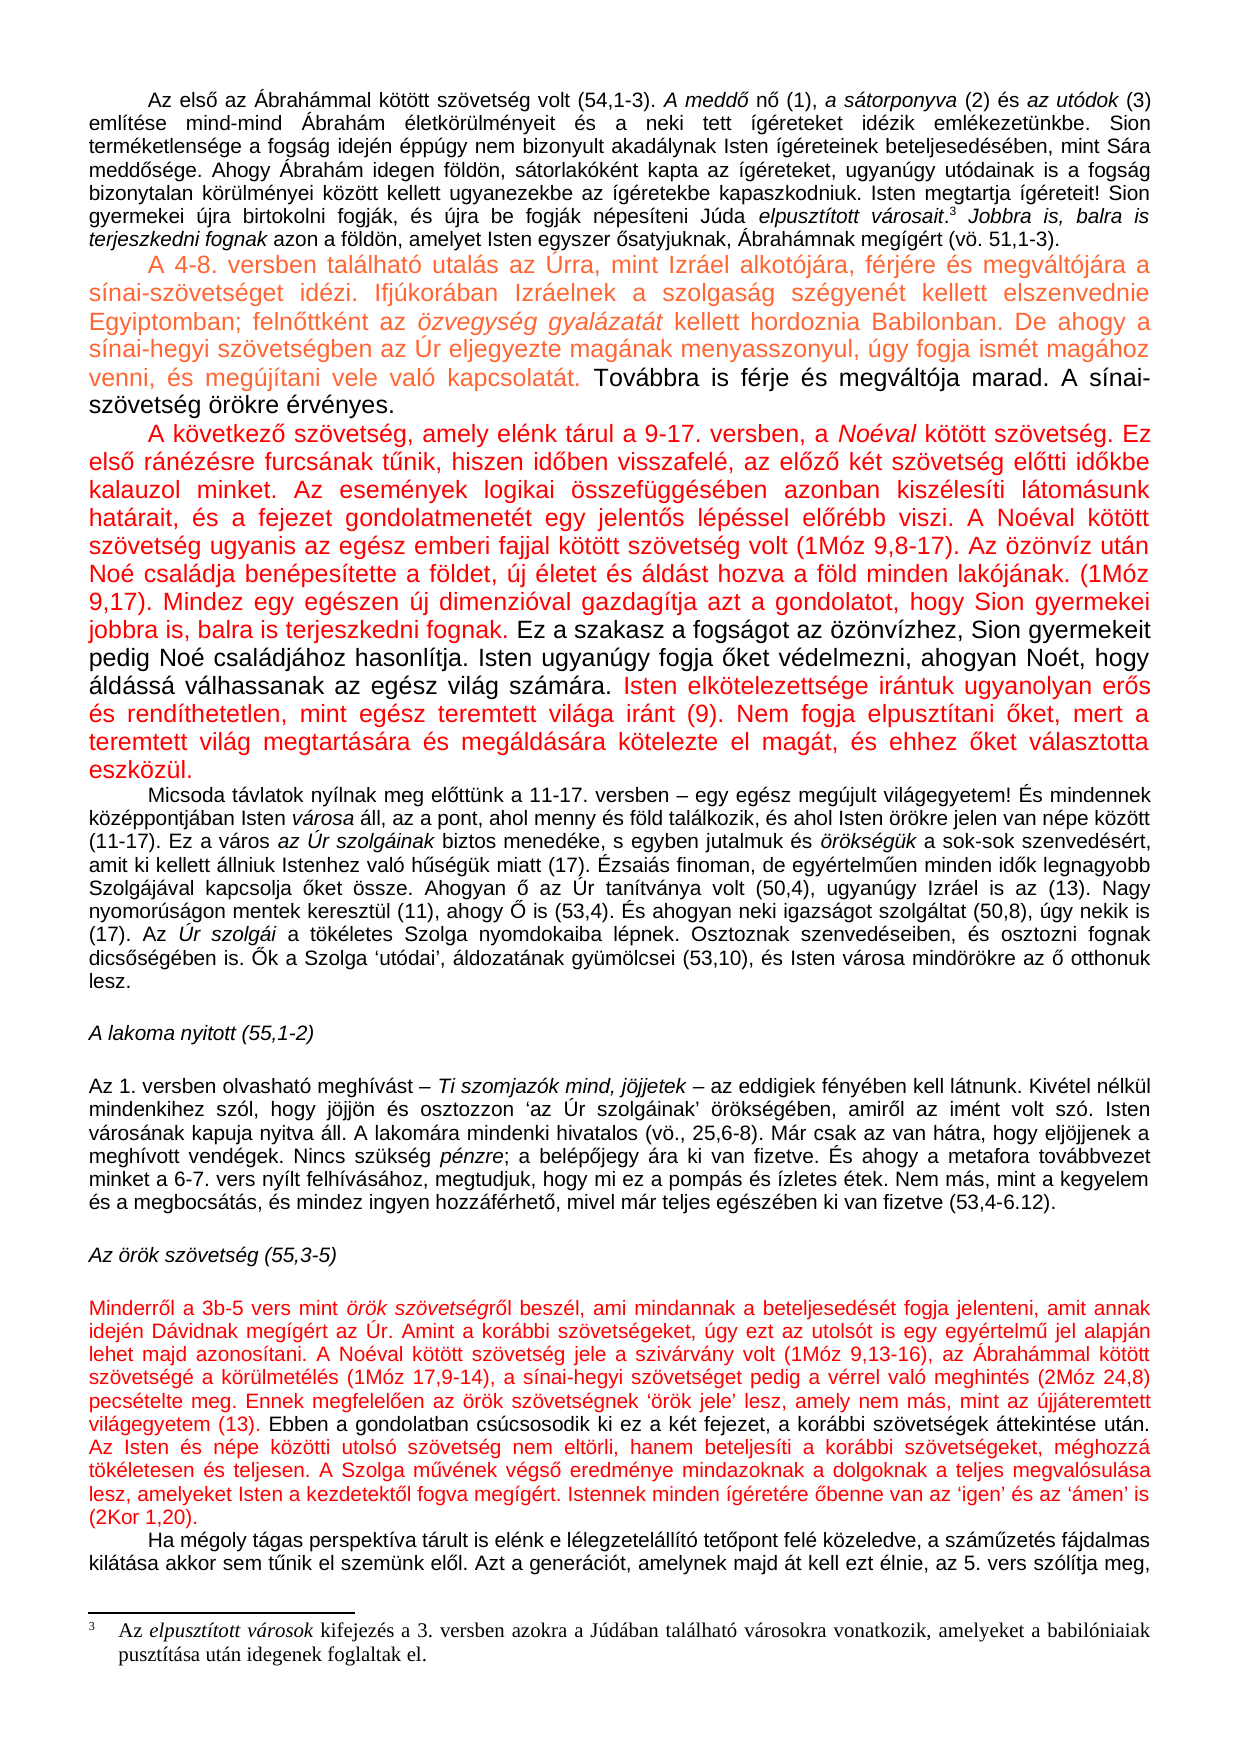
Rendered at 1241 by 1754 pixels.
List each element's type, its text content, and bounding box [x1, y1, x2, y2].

text Az elpusztított városok kifejezés a 3. versben azokra a Júdában található városokra vonatkozik, amelyeket a babilóniaiak pusztítása után idegenek foglaltak el. [88, 1619, 1152, 1665]
text Ha mégoly tágas perspektíva tárult is elénk e lélegzetelállító tetőpont felé közeledve, a száműzetés fájdalmas kilátása akkor sem tűnik el szemünk elől. Azt a generációt, amelynek majd át kell ezt élnie, az 5. vers szólítja meg, [88, 1529, 1152, 1575]
text A következő szövetség, amely elénk tárul a 9-17. versben, a Noéval kötött szövetség. Ez első ránézésre furcsának tűnik, hiszen időben visszafelé, az előző két szövetség előtti időkbe kalauzol minket. Az események logikai összefüggésében azonban kiszélesíti látomásunk határait, és a fejezet gondolatmenetét egy jelentős lépéssel előrébb viszi. A Noéval kötött szövetség ugyanis az egész emberi fajjal kötött szövetség volt (1Móz 9,8-17). Az özönvíz után Noé családja benépesítette a földet, új életet és áldást hozva a föld minden lakójának. (1Móz 9,17). Mindez egy egészen új dimenzióval gazdagítja azt a gondolatot, hogy Sion gyermekei jobbra is, balra is terjeszkedni fognak. Ez a szakasz a fogságot az özönvízhez, Sion gyermekeit pedig Noé családjához hasonlítja. Isten ugyanúgy fogja őket védelmezni, ahogyan Noét, hogy áldássá válhassanak az egész világ számára. Isten elkötelezettsége irántuk ugyanolyan erős és rendíthetetlen, mint egész teremtett világa iránt (9). Nem fogja elpusztítani őket, mert a teremtett világ megtartására és megáldására kötelezte el magát, és ehhez őket választotta eszközül. [88, 419, 1152, 783]
text Az első az Ábrahámmal kötött szövetség volt (54,1-3). A meddő nő (1), a sátorponyva (2) és az utódok (3) említése mind-mind Ábrahám életkörülményeit és a neki tett ígéreteket idézik emlékezetünkbe. Sion terméketlensége a fogság idején éppúgy nem bizonyult akadálynak Isten ígéreteinek beteljesedésében, mint Sára meddősége. Ahogy Ábrahám idegen földön, sátorlakóként kapta az ígéreteket, ugyanúgy utódainak is a fogság bizonytalan körülményei között kellett ugyanezekbe az ígéretekbe kapaszkodniuk. Isten megtartja ígéreteit! Sion gyermekei újra birtokolni fogják, és újra be fogják népesíteni Júda elpusztított városait. Jobbra is, balra is terjeszkedni fognak azon a földön, amelyet Isten egyszer ősatyjuknak, Ábrahámnak megígért (vö. 51,1-3). [88, 88, 1152, 251]
text Az 1. versben olvasható meghívást – Ti szomjazók mind, jöjjetek – az eddigiek fényében kell látnunk. Kivétel nélkül mindenkihez szól, hogy jöjjön és osztozzon ‘az Úr szolgáinak’ örökségében, amiről az imént volt szó. Isten városának kapuja nyitva áll. A lakomára mindenki hivatalos (vö., 25,6-8). Már csak az van hátra, hogy eljöjjenek a meghívott vendégek. Nincs szükség pénzre; a belépőjegy ára ki van fizetve. És ahogy a metafora továbbvezet minket a 6-7. vers nyílt felhívásához, megtudjuk, hogy mi ez a pompás és ízletes étek. Nem más, mint a kegyelem és a megbocsátás, és mindez ingyen hozzáférhető, mivel már teljes egészében ki van fizetve (53,4-6.12). [88, 1075, 1152, 1214]
text Micsoda távlatok nyílnak meg előttünk a 11-17. versben – egy egész megújult világegyetem! És mindennek középpontjában Isten városa áll, az a pont, ahol menny és föld találkozik, és ahol Isten örökre jelen van népe között (11-17). Ez a város az Úr szolgáinak biztos menedéke, s egyben jutalmuk és örökségük a sok-sok szenvedésért, amit ki kellett állniuk Istenhez való hűségük miatt (17). Ézsaiás finoman, de egyértelműen minden idők legnagyobb Szolgájával kapcsolja őket össze. Ahogyan ő az Úr tanítványa volt (50,4), ugyanúgy Izráel is az (13). Nagy nyomorúságon mentek keresztül (11), ahogy Ő is (53,4). És ahogyan neki igazságot szolgáltat (50,8), úgy nekik is (17). Az Úr szolgái a tökéletes Szolga nyomdokaiba lépnek. Osztoznak szenvedéseiben, és osztozni fognak dicsőségében is. Ők a Szolga ‘utódai’, áldozatának gyümölcsei (53,10), és Isten városa mindörökre az ő otthonuk lesz. [88, 783, 1152, 993]
text A 4-8. versben található utalás az Úrra, mint Izráel alkotójára, férjére és megváltójára a sínai-szövetséget idézi. Ifjúkorában Izráelnek a szolgaság szégyenét kellett elszenvednie Egyiptomban; felnőttként az özvegység gyalázatát kellett hordoznia Babilonban. De ahogy a sínai-hegyi szövetségben az Úr eljegyezte magának menyasszonyul, úgy fogja ismét magához venni, és megújítani vele való kapcsolatát. Továbbra is férje és megváltója marad. A sínai-szövetség örökre érvényes. [88, 251, 1152, 419]
text A lakoma nyitott (55,1-2) [88, 1022, 1152, 1045]
text Minderről a 3b-5 vers mint örök szövetségről beszél, ami mindannak a beteljesedését fogja jelenteni, amit annak idején Dávidnak megígért az Úr. Amint a korábbi szövetségeket, úgy ezt az utolsót is egy egyértelmű jel alapján lehet majd azonosítani. A Noéval kötött szövetség jele a szivárvány volt (1Móz 9,13-16), az Ábrahámmal kötött szövetségé a körülmetélés (1Móz 17,9-14), a sínai-hegyi szövetséget pedig a vérrel való meghintés (2Móz 24,8) pecsételte meg. Ennek megfelelően az örök szövetségnek ‘örök jele’ lesz, amely nem más, mint az újjáteremtett világegyetem (13). Ebben a gondolatban csúcsosodik ki ez a két fejezet, a korábbi szövetségek áttekintése után. Az Isten és népe közötti utolsó szövetség nem eltörli, hanem beteljesíti a korábbi szövetségeket, méghozzá tökéletesen és teljesen. A Szolga művének végső eredménye mindazoknak a dolgoknak a teljes megvalósulása lesz, amelyeket Isten a kezdetektől fogva megígért. Istennek minden ígéretére őbenne van az ‘igen’ és az ‘ámen’ is (2Kor 1,20). [88, 1296, 1152, 1529]
text Az örök szövetség (55,3-5) [88, 1244, 1152, 1267]
